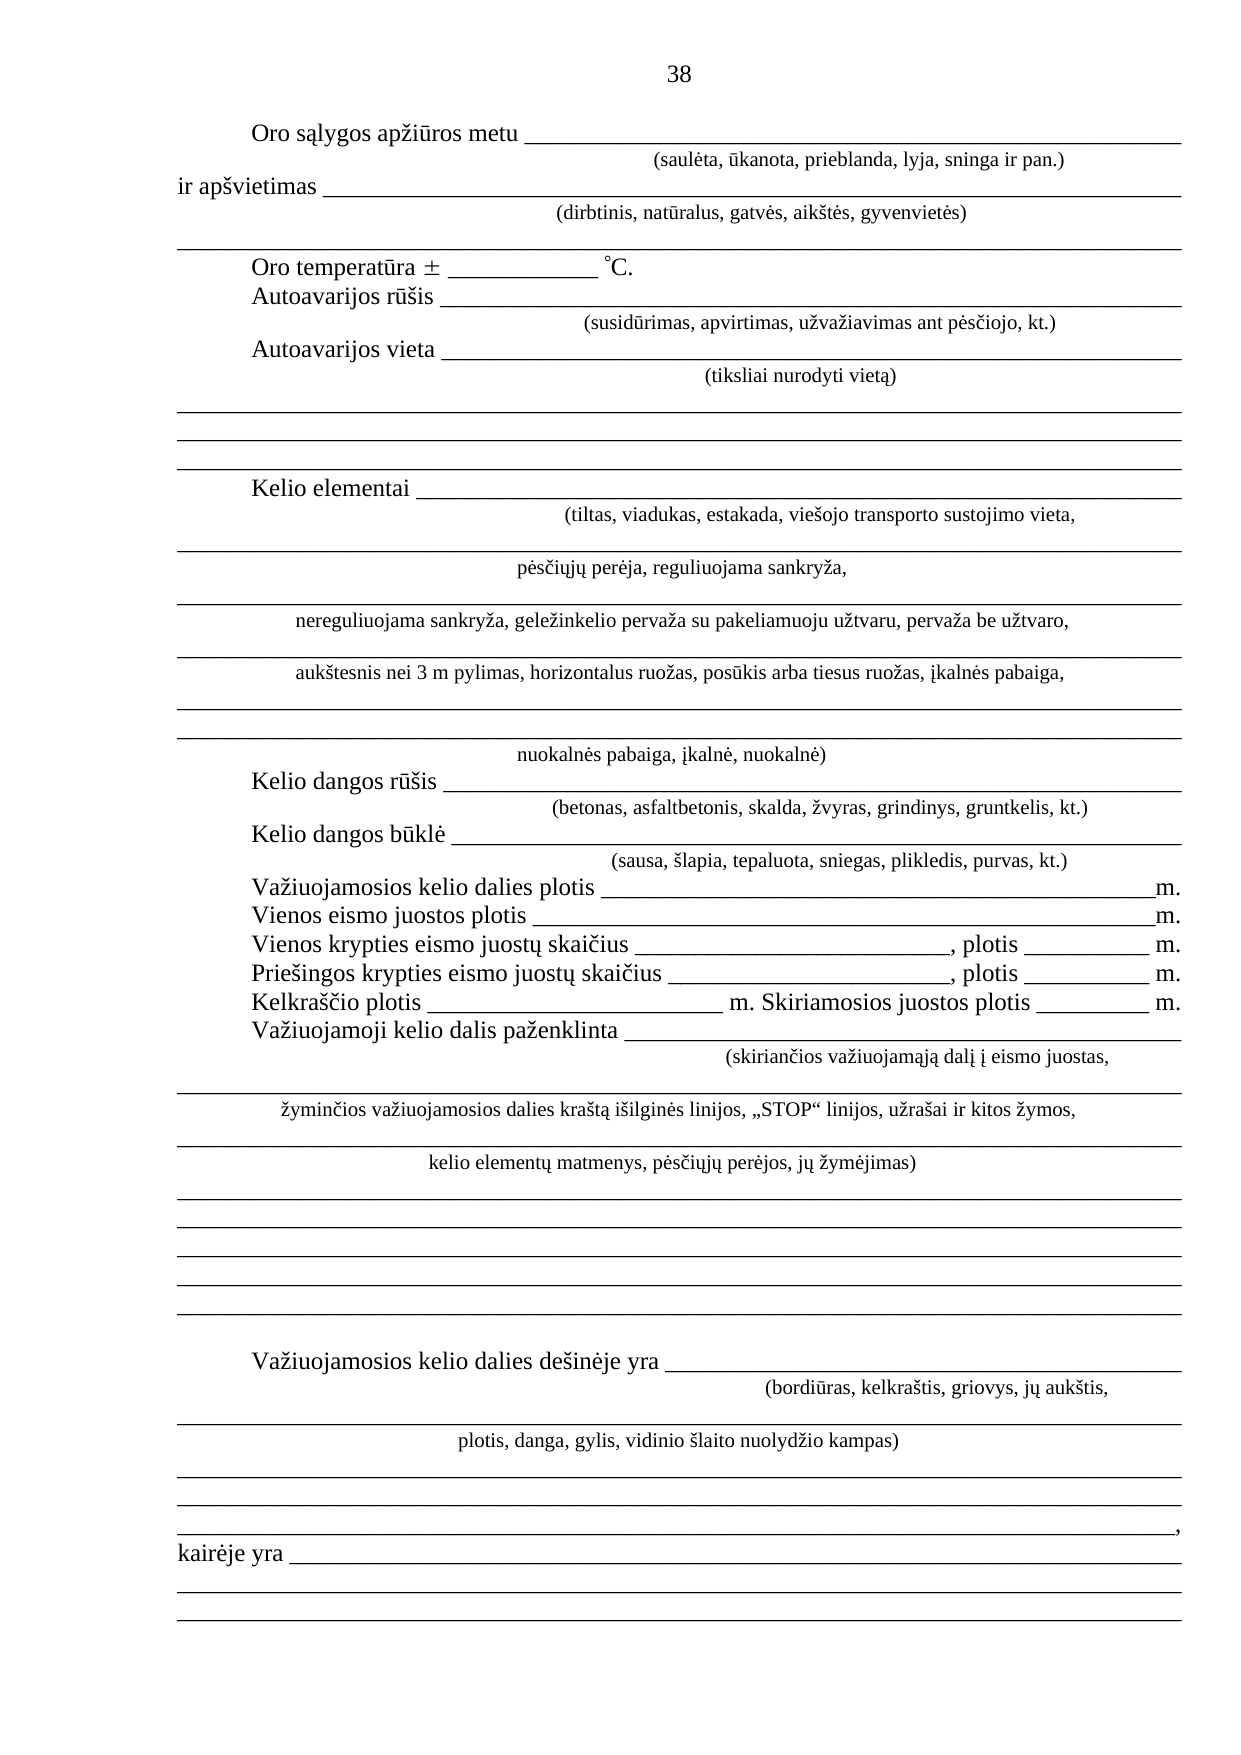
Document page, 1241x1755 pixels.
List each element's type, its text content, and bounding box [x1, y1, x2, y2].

text Kelio dangos rūšis [177, 766, 1181, 795]
text (betonas, asfaltbetonis, skalda, žvyras, grindinys, gruntkelis, kt.) [177, 795, 1181, 819]
text Kelkraščio plotis m. Skiriamosios juostos plotis _________ m. [177, 987, 1181, 1015]
text Važiuojamosios kelio dalies dešinėje yra [177, 1346, 1181, 1375]
text Kelio elementai [177, 473, 1181, 502]
text (tiksliai nurodyti vietą) [177, 363, 1181, 387]
text aukštesnis nei 3 m pylimas, horizontalus ruožas, posūkis arba tiesus ruožas, įkalnės pabaiga, [177, 660, 1181, 684]
text (saulėta, ūkanota, prieblanda, lyja, sninga ir pan.) [177, 147, 1181, 171]
text (skiriančios važiuojamąją dalį į eismo juostas, [177, 1044, 1181, 1068]
text Autoavarijos vieta [177, 334, 1181, 363]
text Oro temperatūra  ____________ C. [177, 252, 1181, 281]
text pėsčiųjų perėja, reguliuojama sankryža, [177, 555, 1181, 579]
text Vienos krypties eismo juostų skaičius , plotis __________ m. [177, 929, 1181, 958]
text (susidūrimas, apvirtimas, užvažiavimas ant pėsčiojo, kt.) [177, 310, 1181, 334]
text Autoavarijos rūšis [177, 281, 1181, 310]
text žyminčios važiuojamosios dalies kraštą išilginės linijos, „STOP“ linijos, užrašai ir kitos žymos, [177, 1097, 1181, 1121]
text kelio elementų matmenys, pėsčiųjų perėjos, jų žymėjimas) [177, 1150, 1181, 1174]
text Oro sąlygos apžiūros metu [177, 118, 1181, 147]
text Važiuojamosios kelio dalies plotis m. [177, 872, 1181, 900]
text Vienos eismo juostos plotis m. [177, 900, 1181, 929]
text (tiltas, viadukas, estakada, viešojo transporto sustojimo vieta, [177, 502, 1181, 526]
text plotis, danga, gylis, vidinio šlaito nuolydžio kampas) [177, 1428, 1181, 1452]
text Važiuojamoji kelio dalis paženklinta [177, 1015, 1181, 1044]
text nuokalnės pabaiga, įkalnė, nuokalnė) [177, 742, 1181, 766]
text Priešingos krypties eismo juostų skaičius , plotis __________ m. [177, 958, 1181, 987]
text (bordiūras, kelkraštis, griovys, jų aukštis, [177, 1375, 1181, 1399]
text (sausa, šlapia, tepaluota, sniegas, plikledis, purvas, kt.) [177, 847, 1181, 872]
text Kelio dangos būklė [177, 819, 1181, 847]
text kairėje yra [177, 1538, 1181, 1567]
text (dirbtinis, natūralus, gatvės, aikštės, gyvenvietės) [177, 200, 1181, 224]
text nereguliuojama sankryža, geležinkelio pervaža su pakeliamuoju užtvaru, pervaža be užtvaro, [177, 607, 1181, 632]
text ir apšvietimas [177, 171, 1181, 200]
text , [177, 1509, 1181, 1538]
